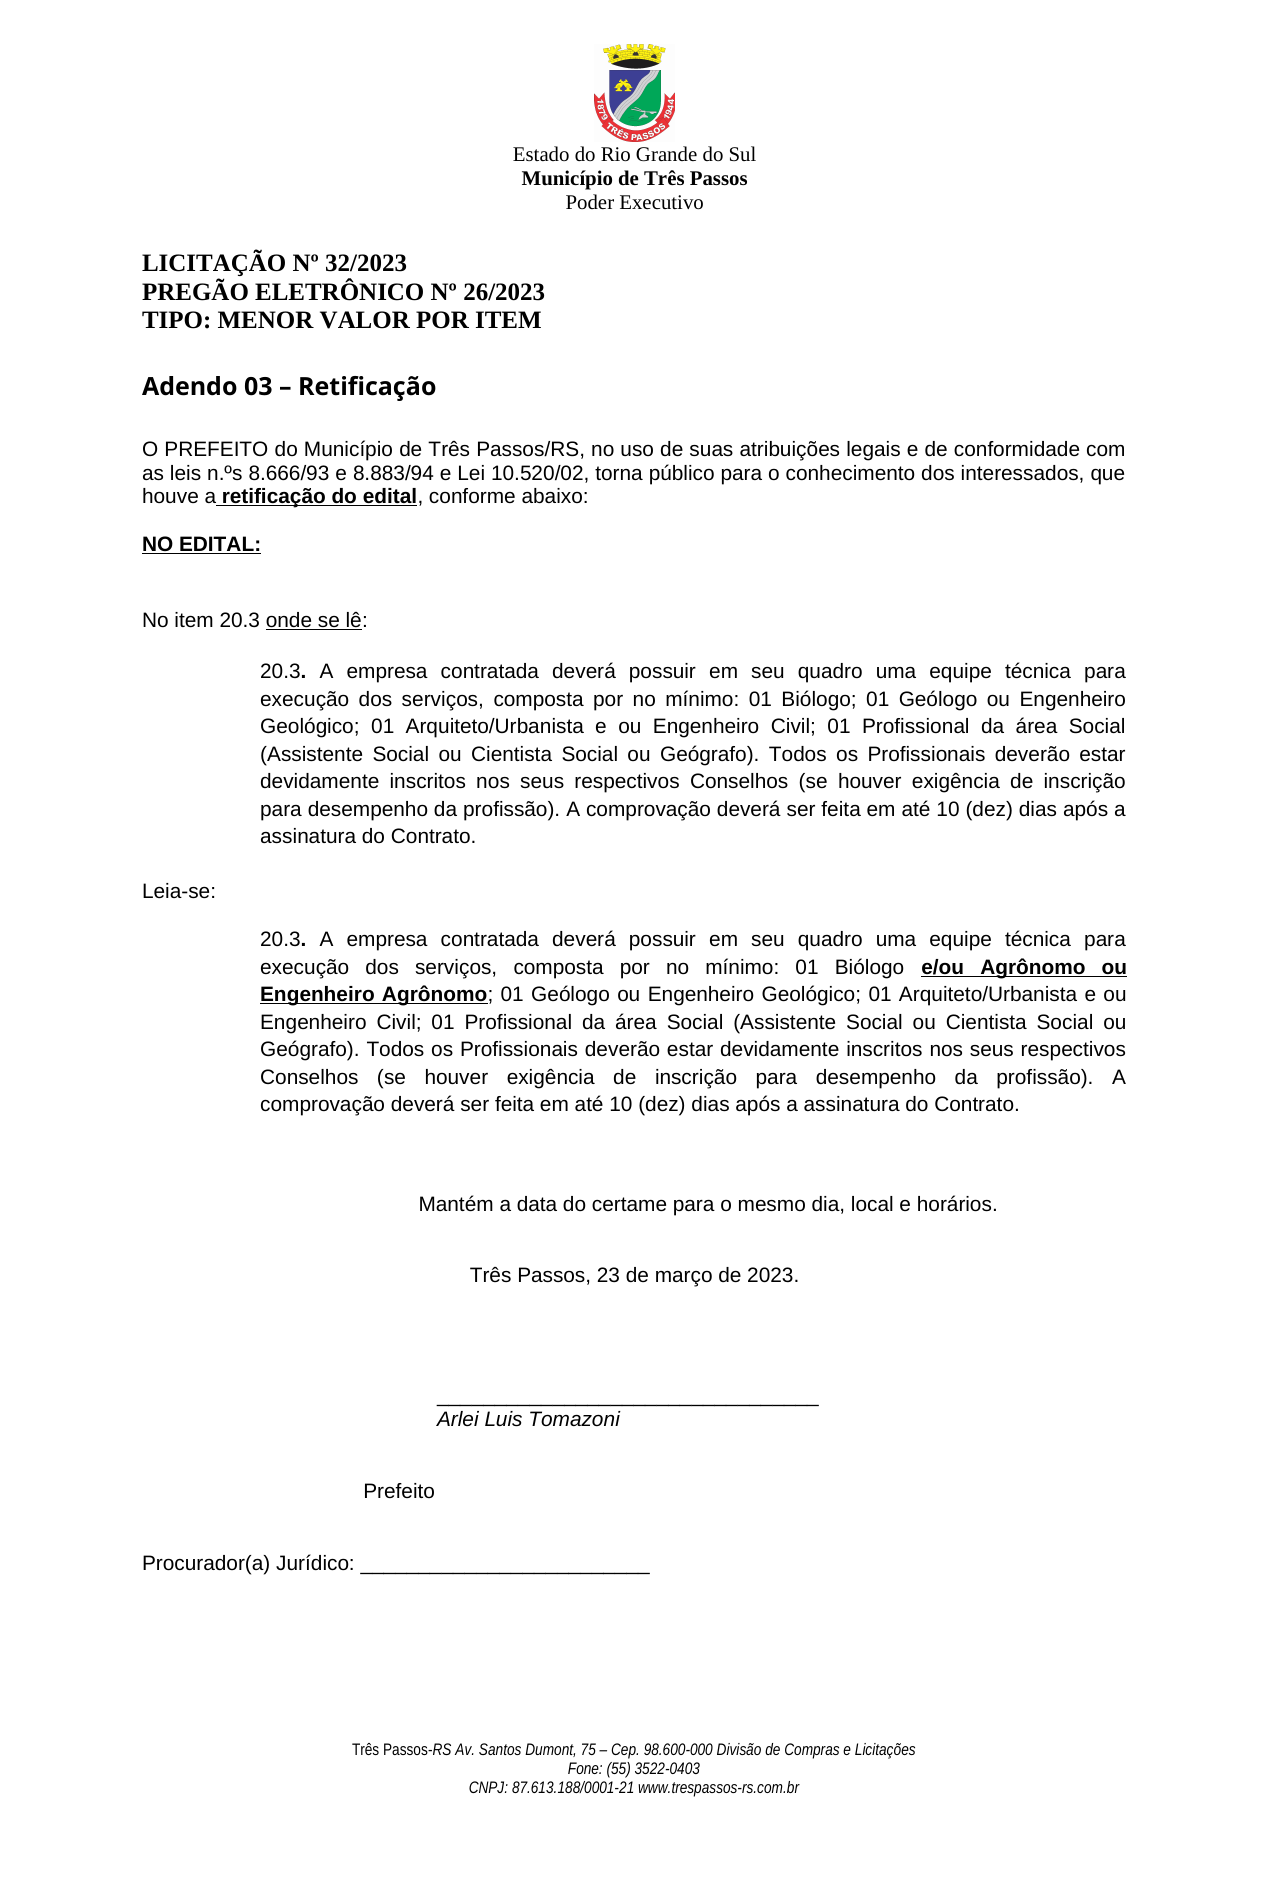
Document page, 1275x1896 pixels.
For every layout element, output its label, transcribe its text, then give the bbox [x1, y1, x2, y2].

text No item 20.3 onde se lê: [142, 608, 1127, 632]
list 20.3. A empresa contratada deverá possuir em seu quadro uma equipe técnica para execução dos serviços, composta por no mínimo: 01 Biólogo; 01 Geólogo ou Engenheiro Geológico; 01 Arquiteto/Urbanista e ou Engenheiro Civil; 01 Profissional da área Social (Assistente Social ou Cientista Social ou Geógrafo). Todos os Profissionais deverão estar devidamente inscritos nos seus respectivos Conselhos (se houver exigência de inscrição para desempenho da profissão). A comprovação deverá ser feita em até 10 (dez) dias após a assinatura do Contrato. [260, 659, 1127, 848]
text Mantém a data do certame para o mesmo dia, local e horários. [216, 1191, 1127, 1215]
text NO EDITAL: [142, 532, 1127, 556]
text LICITAÇÃO Nº 32/2023 [142, 248, 1127, 277]
list 20.3. A empresa contratada deverá possuir em seu quadro uma equipe técnica para execução dos serviços, composta por no mínimo: 01 Biólogo e/ou Agrônomo ou Engenheiro Agrônomo; 01 Geólogo ou Engenheiro Geológico; 01 Arquiteto/Urbanista e ou Engenheiro Civil; 01 Profissional da área Social (Assistente Social ou Cientista Social ou Geógrafo). Todos os Profissionais deverão estar devidamente inscritos nos seus respectivos Conselhos (se houver exigência de inscrição para desempenho da profissão). A comprovação deverá ser feita em até 10 (dez) dias após a assinatura do Contrato. [260, 927, 1127, 1116]
text Leia-se: [142, 879, 1127, 903]
text Prefeito [142, 1479, 1127, 1503]
subtitle _________________________________ [142, 1383, 1127, 1407]
text Três Passos, 23 de março de 2023. [142, 1263, 1127, 1287]
text PREGÃO ELETRÔNICO Nº 26/2023 [142, 277, 1127, 306]
text TIPO: MENOR VALOR POR ITEM [142, 306, 1127, 334]
text O PREFEITO do Município de Três Passos/RS, no uso de suas atribuições legais e de conformidade com as leis n.ºs 8.666/93 e 8.883/94 e Lei 10.520/02, torna público para o conhecimento dos interessados, que houve a retificação do edital, conforme abaixo: [142, 436, 1127, 508]
text Procurador(a) Jurídico: _________________________ [142, 1551, 1127, 1575]
subtitle Arlei Luis Tomazoni [142, 1407, 1127, 1431]
text Adendo 03 – Retificação [142, 368, 1127, 402]
